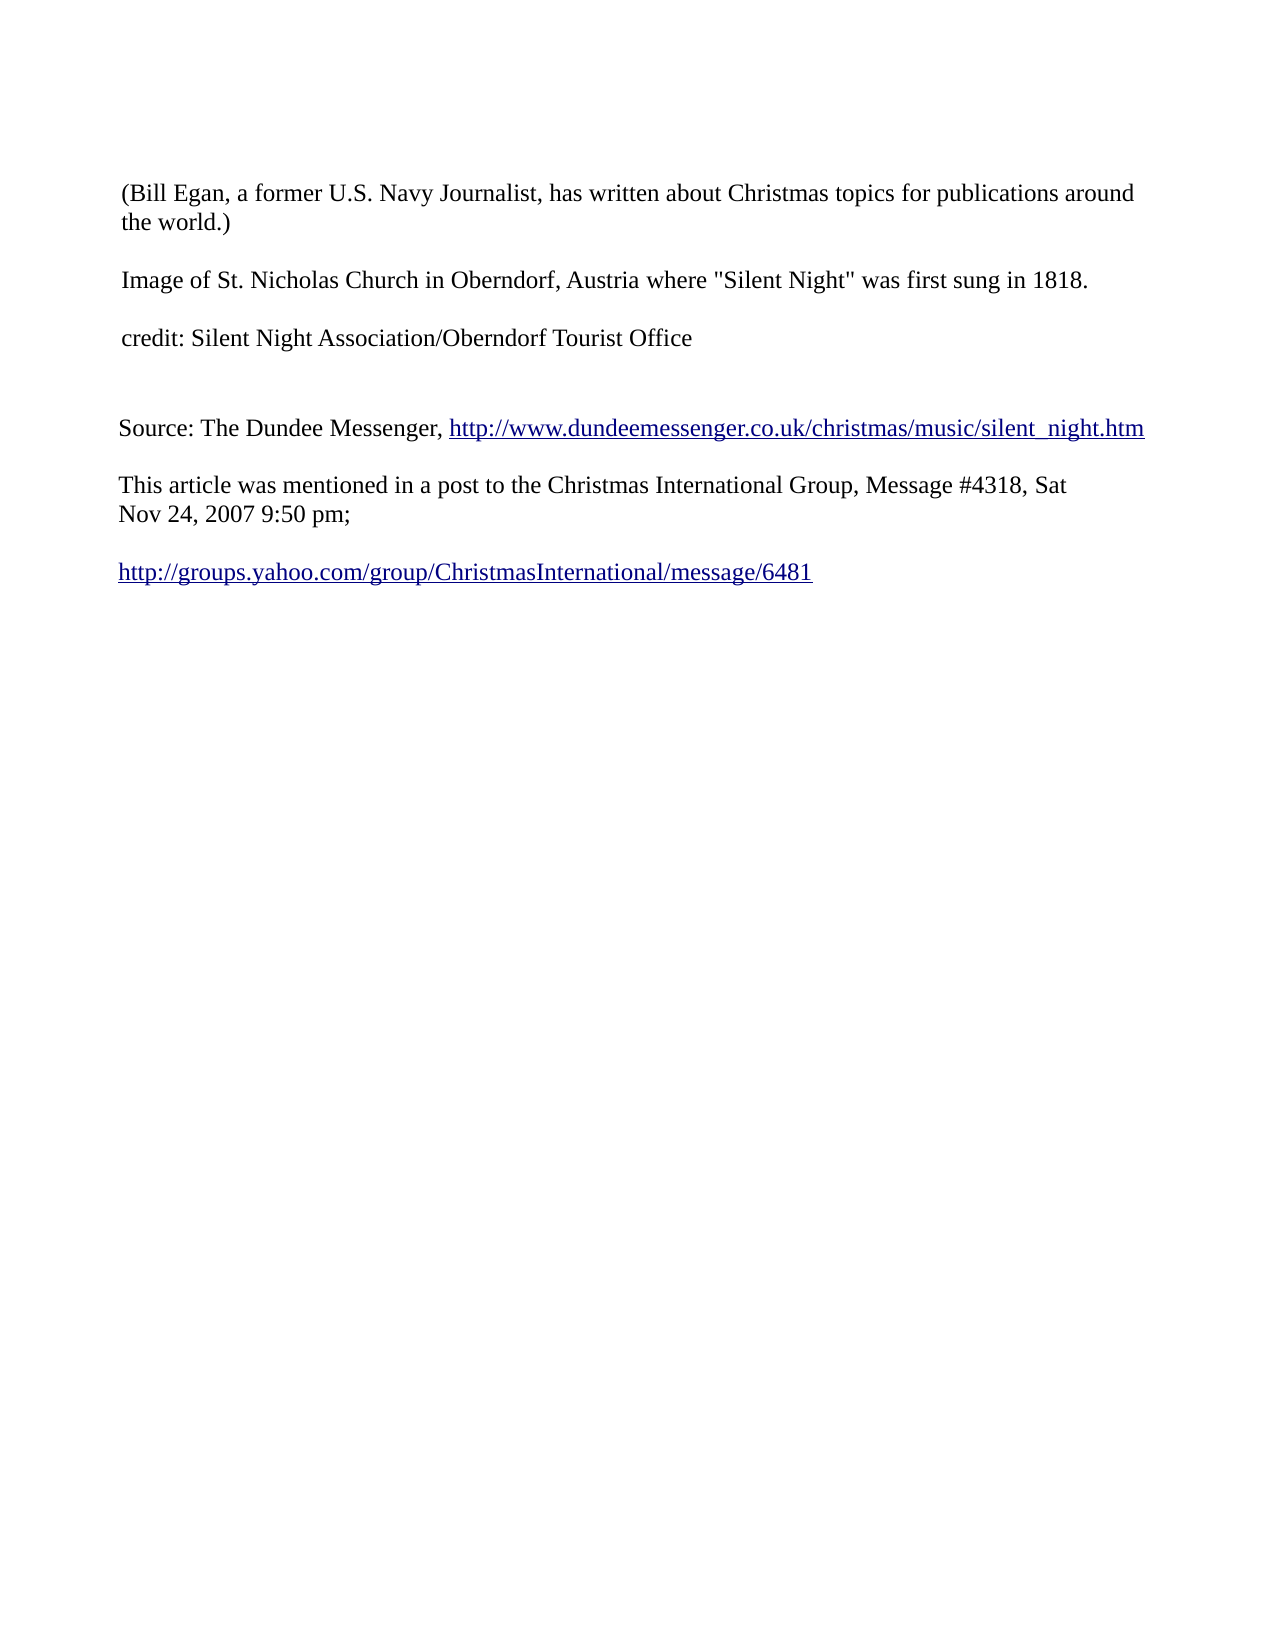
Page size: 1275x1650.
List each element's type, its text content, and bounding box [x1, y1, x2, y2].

table_cell (Bill Egan, a former U.S. Navy Journalist, has written about Christmas topics for publications around the world.) Image of St. Nicholas Church in Oberndorf, Austria where "Silent Night" was first sung in 1818. credit: Silent Night Association/Oberndorf Tourist Office [118, 118, 1157, 384]
text Source: The Dundee Messenger, http://www.dundeemessenger.co.uk/christmas/music/silent_night.htm [118, 413, 1157, 442]
text http://groups.yahoo.com/group/ChristmasInternational/message/6481 [118, 557, 1157, 585]
text This article was mentioned in a post to the Christmas International Group, Message #4318, Sat Nov 24, 2007 9:50 pm; [118, 470, 1157, 528]
